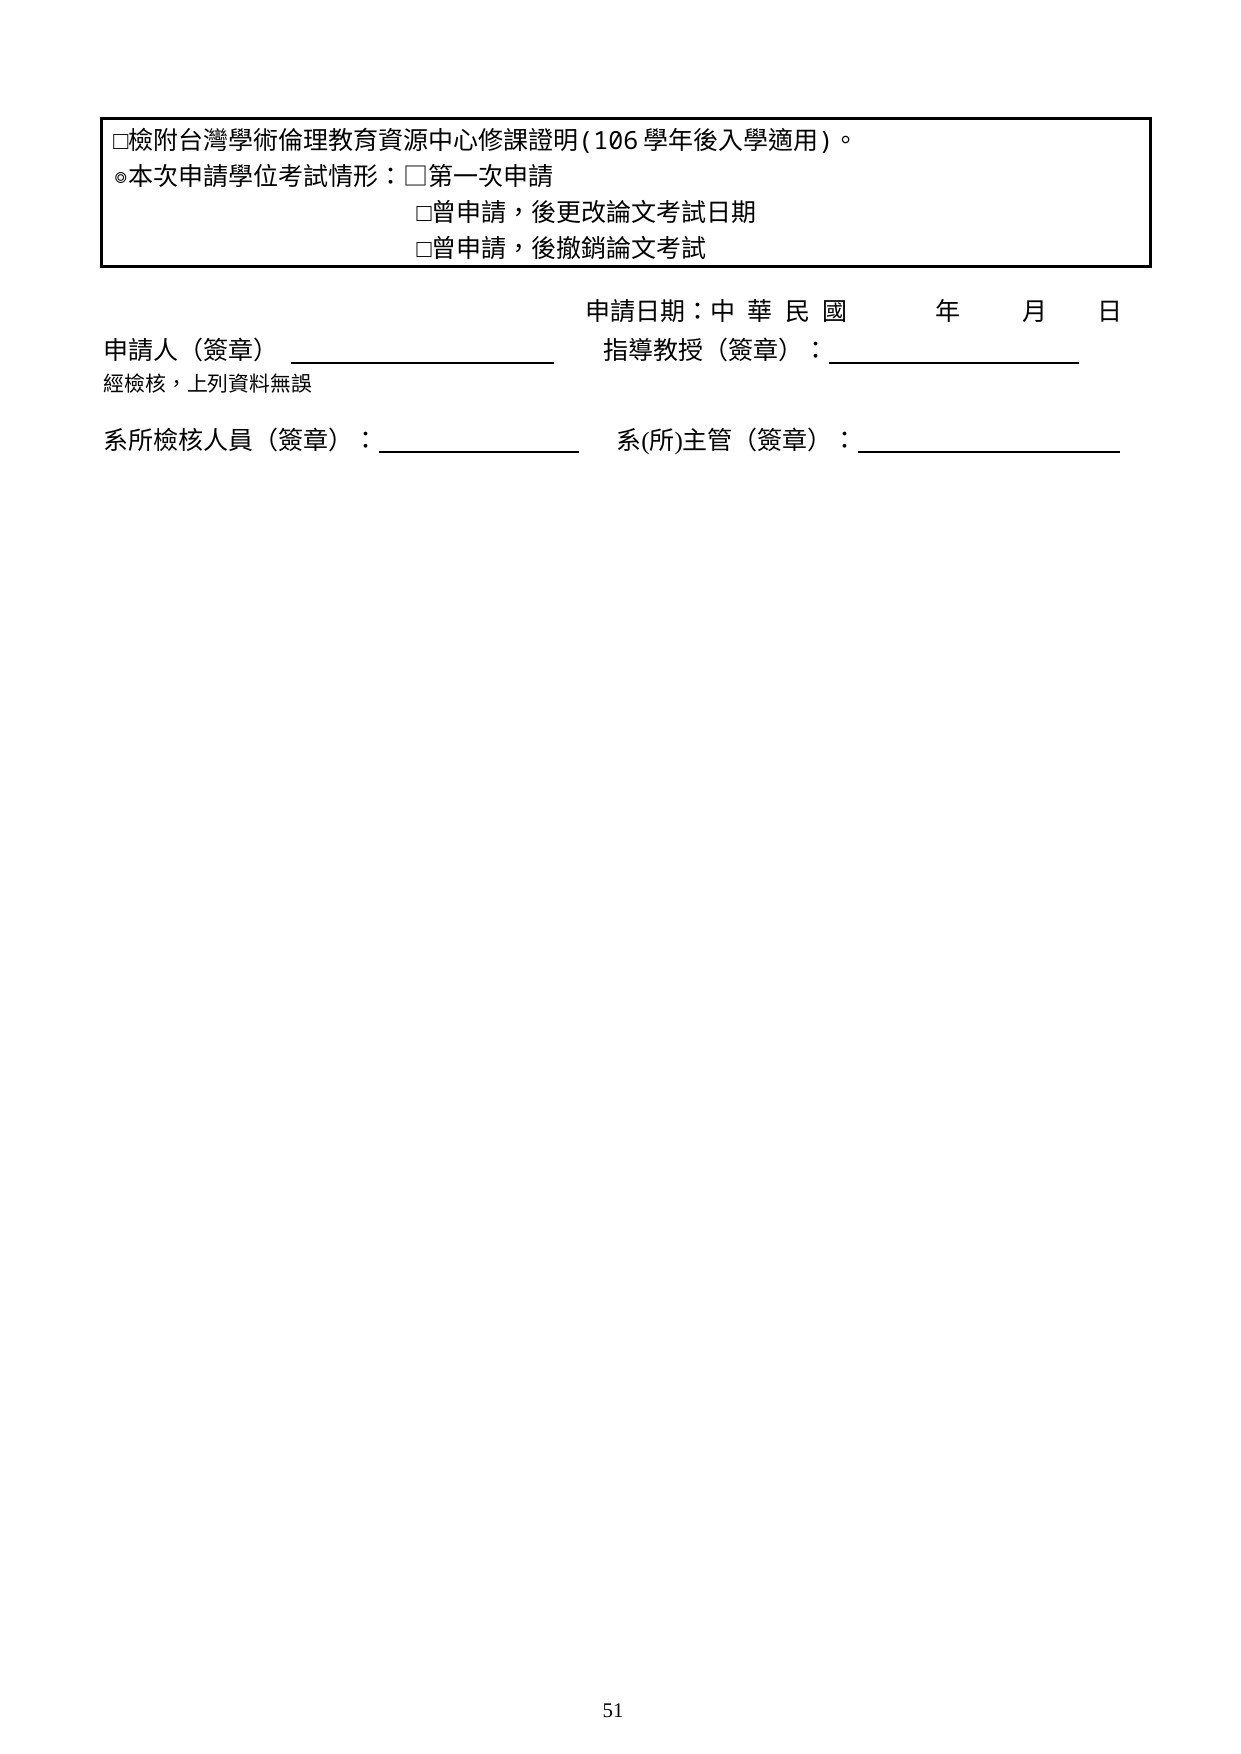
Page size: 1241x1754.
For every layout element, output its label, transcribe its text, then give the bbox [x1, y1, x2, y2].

text 系所檢核人員（簽章）： 系(所)主管（簽章）： [103, 416, 1122, 458]
table_header □檢附台灣學術倫理教育資源中心修課證明(106學年後入學適用)。 ◎本次申請學位考試情形：□第一次申請 □曾申請，後更改論文考試日期 □曾申請，後撤銷論文考試 [103, 120, 1149, 265]
text 經檢核，上列資料無誤 [103, 367, 1122, 397]
text 申請日期：中 華 民 國 年 月 日 [103, 268, 1122, 331]
text 申請人（簽章） 指導教授（簽章）： [103, 331, 1122, 367]
